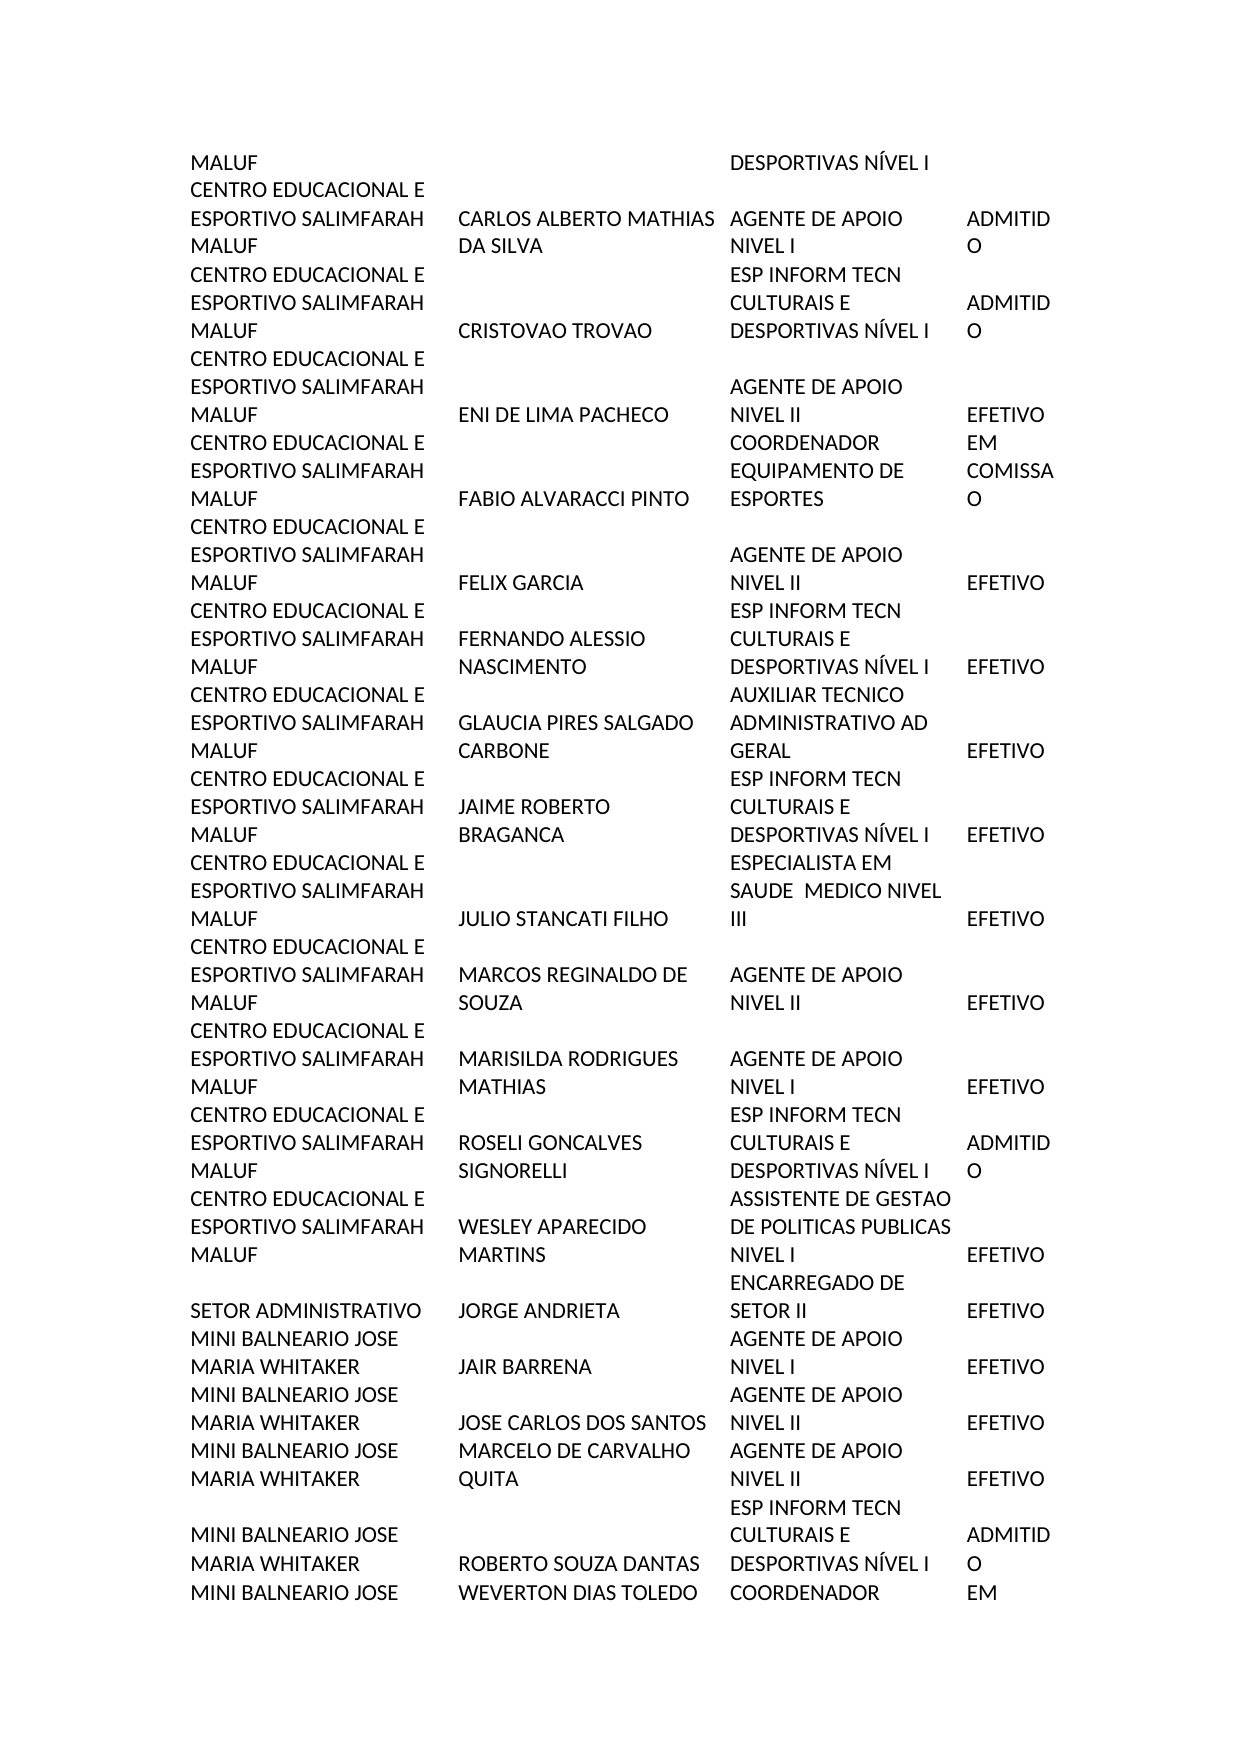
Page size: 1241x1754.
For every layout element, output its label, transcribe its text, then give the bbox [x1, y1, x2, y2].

table_cell CENTRO EDUCACIONAL E ESPORTIVO SALIMFARAH MALUF [183, 932, 451, 1016]
table_cell CENTRO EDUCACIONAL E ESPORTIVO SALIMFARAH MALUF [183, 344, 451, 428]
table_cell EFETIVO [959, 764, 1072, 848]
table_cell ROSELI GONCALVES SIGNORELLI [451, 1100, 722, 1184]
table_cell JOSE CARLOS DOS SANTOS [451, 1381, 722, 1437]
table_cell WESLEY APARECIDO MARTINS [451, 1184, 722, 1268]
table_cell ENCARREGADO DE SETOR II [723, 1269, 959, 1324]
table_cell EFETIVO [959, 1437, 1072, 1493]
table_cell EFETIVO [959, 680, 1072, 764]
table_cell [959, 148, 1072, 176]
table_cell MARISILDA RODRIGUES MATHIAS [451, 1016, 722, 1100]
table_cell WEVERTON DIAS TOLEDO [451, 1577, 722, 1606]
table_cell CENTRO EDUCACIONAL E ESPORTIVO SALIMFARAH MALUF [183, 764, 451, 848]
table_cell EM [959, 1577, 1072, 1606]
table_cell CARLOS ALBERTO MATHIAS DA SILVA [451, 176, 722, 260]
table_cell ESP INFORM TECN CULTURAIS E DESPORTIVAS NÍVEL I [723, 764, 959, 848]
table_cell EFETIVO [959, 1381, 1072, 1437]
table_cell ENI DE LIMA PACHECO [451, 344, 722, 428]
table_cell JAIME ROBERTO BRAGANCA [451, 764, 722, 848]
table_cell EFETIVO [959, 932, 1072, 1016]
table_cell ASSISTENTE DE GESTAO DE POLITICAS PUBLICAS NIVEL I [723, 1184, 959, 1268]
table_cell AUXILIAR TECNICO ADMINISTRATIVO AD GERAL [723, 680, 959, 764]
table_cell AGENTE DE APOIO NIVEL II [723, 344, 959, 428]
table_cell ESP INFORM TECN CULTURAIS E DESPORTIVAS NÍVEL I [723, 260, 959, 344]
table_cell ESP INFORM TECN CULTURAIS E DESPORTIVAS NÍVEL I [723, 1100, 959, 1184]
table_cell ADMITIDO [959, 1100, 1072, 1184]
table_cell EFETIVO [959, 596, 1072, 680]
table_cell [451, 148, 722, 176]
table_cell FABIO ALVARACCI PINTO [451, 428, 722, 512]
table_cell AGENTE DE APOIO NIVEL I [723, 176, 959, 260]
table_cell COORDENADOR EQUIPAMENTO DE ESPORTES [723, 428, 959, 512]
table_cell CENTRO EDUCACIONAL E ESPORTIVO SALIMFARAH MALUF [183, 176, 451, 260]
table_cell CENTRO EDUCACIONAL E ESPORTIVO SALIMFARAH MALUF [183, 596, 451, 680]
table_cell AGENTE DE APOIO NIVEL II [723, 1437, 959, 1493]
table_cell MINI BALNEARIO JOSE MARIA WHITAKER [183, 1493, 451, 1577]
table_cell DESPORTIVAS NÍVEL I [723, 148, 959, 176]
table_cell ESP INFORM TECN CULTURAIS E DESPORTIVAS NÍVEL I [723, 596, 959, 680]
table_cell MINI BALNEARIO JOSE MARIA WHITAKER [183, 1381, 451, 1437]
table_cell AGENTE DE APOIO NIVEL II [723, 932, 959, 1016]
table_cell EM COMISSAO [959, 428, 1072, 512]
table_cell MALUF [183, 148, 451, 176]
table_cell AGENTE DE APOIO NIVEL II [723, 1381, 959, 1437]
table_cell CENTRO EDUCACIONAL E ESPORTIVO SALIMFARAH MALUF [183, 848, 451, 932]
table_cell FELIX GARCIA [451, 512, 722, 596]
table_cell MINI BALNEARIO JOSE MARIA WHITAKER [183, 1437, 451, 1493]
table_cell SETOR ADMINISTRATIVO [183, 1269, 451, 1324]
table_cell ROBERTO SOUZA DANTAS [451, 1493, 722, 1577]
table_cell JULIO STANCATI FILHO [451, 848, 722, 932]
table_cell CENTRO EDUCACIONAL E ESPORTIVO SALIMFARAH MALUF [183, 1100, 451, 1184]
table_cell EFETIVO [959, 848, 1072, 932]
table_cell AGENTE DE APOIO NIVEL I [723, 1325, 959, 1381]
table_cell CRISTOVAO TROVAO [451, 260, 722, 344]
table_cell FERNANDO ALESSIO NASCIMENTO [451, 596, 722, 680]
table_cell CENTRO EDUCACIONAL E ESPORTIVO SALIMFARAH MALUF [183, 1016, 451, 1100]
table_cell JAIR BARRENA [451, 1325, 722, 1381]
table_cell CENTRO EDUCACIONAL E ESPORTIVO SALIMFARAH MALUF [183, 512, 451, 596]
table_cell ESP INFORM TECN CULTURAIS E DESPORTIVAS NÍVEL I [723, 1493, 959, 1577]
table_cell MINI BALNEARIO JOSE [183, 1577, 451, 1606]
table_cell CENTRO EDUCACIONAL E ESPORTIVO SALIMFARAH MALUF [183, 428, 451, 512]
table_cell EFETIVO [959, 1325, 1072, 1381]
table_cell JORGE ANDRIETA [451, 1269, 722, 1324]
table_cell MARCELO DE CARVALHO QUITA [451, 1437, 722, 1493]
table_cell CENTRO EDUCACIONAL E ESPORTIVO SALIMFARAH MALUF [183, 680, 451, 764]
table_cell AGENTE DE APOIO NIVEL II [723, 512, 959, 596]
table_cell ADMITIDO [959, 1493, 1072, 1577]
table_cell COORDENADOR [723, 1577, 959, 1606]
table_cell ADMITIDO [959, 176, 1072, 260]
table_cell EFETIVO [959, 1184, 1072, 1268]
table_cell EFETIVO [959, 512, 1072, 596]
table_cell ESPECIALISTA EM SAUDE MEDICO NIVEL III [723, 848, 959, 932]
table_cell MARCOS REGINALDO DE SOUZA [451, 932, 722, 1016]
table_cell CENTRO EDUCACIONAL E ESPORTIVO SALIMFARAH MALUF [183, 1184, 451, 1268]
table_cell MINI BALNEARIO JOSE MARIA WHITAKER [183, 1325, 451, 1381]
table_cell EFETIVO [959, 1269, 1072, 1324]
table_cell EFETIVO [959, 344, 1072, 428]
table_cell CENTRO EDUCACIONAL E ESPORTIVO SALIMFARAH MALUF [183, 260, 451, 344]
table_cell AGENTE DE APOIO NIVEL I [723, 1016, 959, 1100]
table_cell EFETIVO [959, 1016, 1072, 1100]
table_cell ADMITIDO [959, 260, 1072, 344]
table_cell GLAUCIA PIRES SALGADO CARBONE [451, 680, 722, 764]
